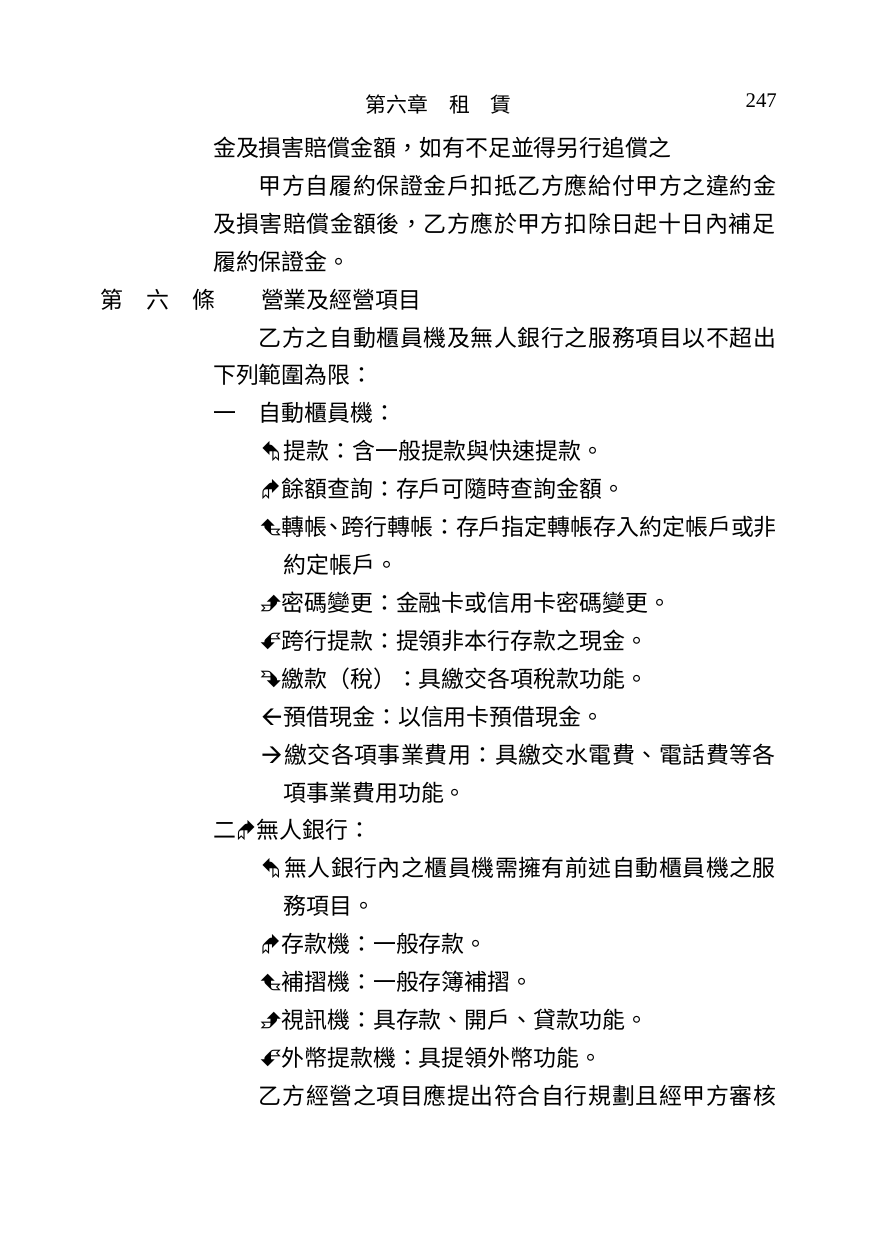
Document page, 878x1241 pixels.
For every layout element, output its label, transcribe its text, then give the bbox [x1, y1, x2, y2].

text 繳交各項事業費用：具繳交水電費、電話費等各項事業費用功能。 [260, 734, 777, 810]
text 甲方自履約保證金戶扣抵乙方應給付甲方之違約金及損害賠償金額後，乙方應於甲方扣除日起十日內補足履約保證金。 [213, 165, 777, 279]
text 無人銀行內之櫃員機需擁有前述自動櫃員機之服務項目。 [260, 848, 777, 924]
text 一 自動櫃員機： [213, 393, 777, 431]
text 繳款（稅）：具繳交各項稅款功能。 [260, 658, 777, 696]
text 預借現金：以信用卡預借現金。 [260, 696, 777, 734]
text 跨行提款：提領非本行存款之現金。 [260, 620, 777, 658]
text 餘額查詢：存戶可隨時查詢金額。 [260, 469, 777, 507]
text 提款：含一般提款與快速提款。 [260, 431, 777, 469]
text 視訊機：具存款、開戶、貸款功能。 [260, 999, 777, 1037]
text 金及損害賠償金額，如有不足並得另行追償之 [213, 127, 777, 165]
text 存款機：一般存款。 [260, 924, 777, 962]
text 外幣提款機：具提領外幣功能。 [260, 1037, 777, 1075]
text 乙方經營之項目應提出符合自行規劃且經甲方審核 [213, 1075, 777, 1113]
text 第 六 條 營業及經營項目 [100, 279, 777, 317]
text 密碼變更：金融卡或信用卡密碼變更。 [260, 582, 777, 620]
text 二無人銀行： [213, 810, 777, 848]
text 補摺機：一般存簿補摺。 [260, 962, 777, 999]
text 轉帳、跨行轉帳：存戶指定轉帳存入約定帳戶或非約定帳戶。 [260, 507, 777, 582]
text 乙方之自動櫃員機及無人銀行之服務項目以不超出下列範圍為限： [213, 317, 777, 393]
